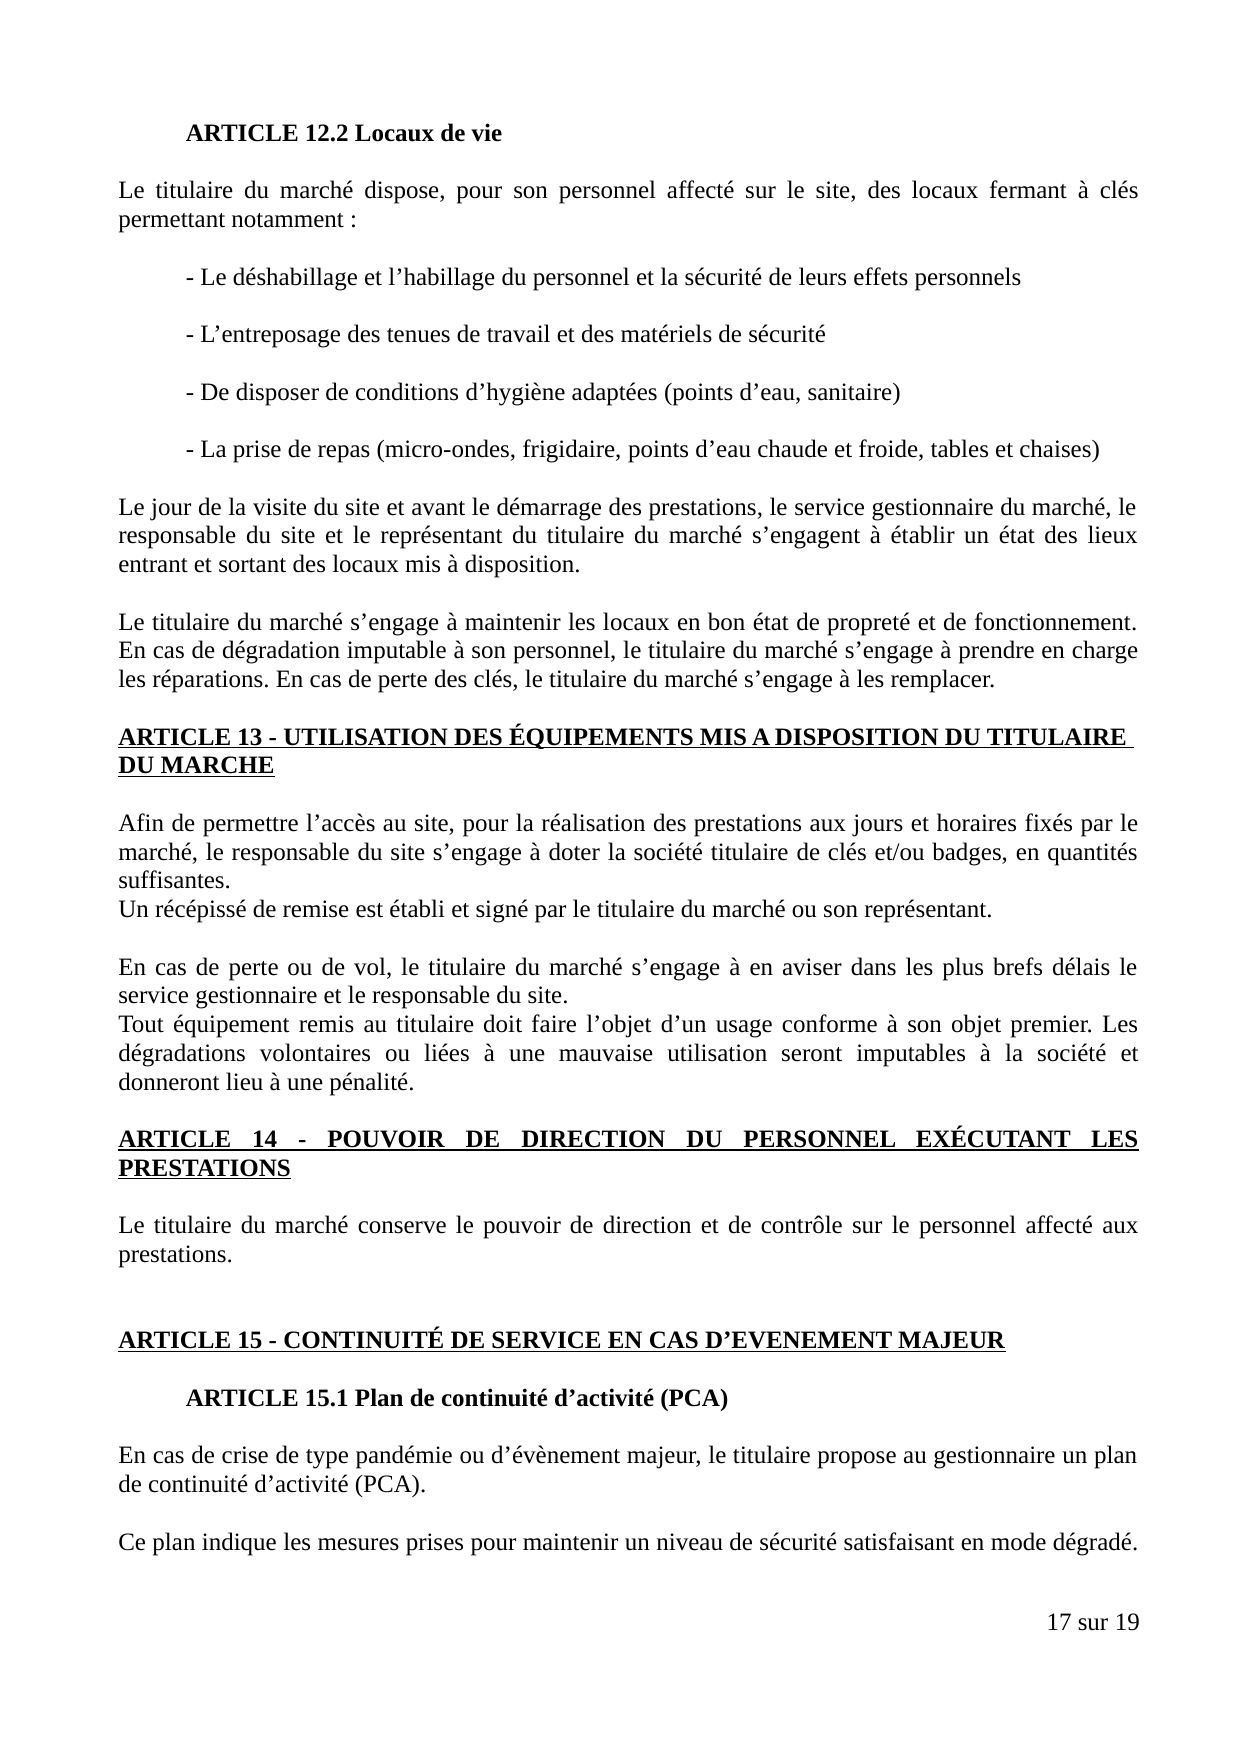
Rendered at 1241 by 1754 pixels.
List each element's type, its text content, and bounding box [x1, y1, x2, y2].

text - De disposer de conditions d’hygiène adaptées (points d’eau, sanitaire) [186, 377, 1139, 406]
text Le titulaire du marché s’engage à maintenir les locaux en bon état de propreté et de fonctionnement. En cas de dégradation imputable à son personnel, le titulaire du marché s’engage à prendre en charge les réparations. En cas de perte des clés, le titulaire du marché s’engage à les remplacer. [118, 607, 1139, 693]
text Tout équipement remis au titulaire doit faire l’objet d’un usage conforme à son objet premier. Les dégradations volontaires ou liées à une mauvaise utilisation seront imputables à la société et donneront lieu à une pénalité. [118, 1009, 1139, 1096]
text PRESTATIONS [118, 1151, 1139, 1182]
text Le jour de la visite du site et avant le démarrage des prestations, le service gestionnaire du marché, le responsable du site et le représentant du titulaire du marché s’engagent à établir un état des lieux entrant et sortant des locaux mis à disposition. [118, 492, 1139, 578]
text En cas de crise de type pandémie ou d’évènement majeur, le titulaire propose au gestionnaire un plan de continuité d’activité (PCA). [118, 1441, 1139, 1498]
text - Le déshabillage et l’habillage du personnel et la sécurité de leurs effets personnels [186, 262, 1139, 291]
text ARTICLE 15 - CONTINUITÉ DE SERVICE EN CAS D’EVENEMENT MAJEUR [118, 1326, 1139, 1354]
text Un récépissé de remise est établi et signé par le titulaire du marché ou son représentant. [118, 894, 1139, 923]
text ARTICLE 15.1 Plan de continuité d’activité (PCA) [118, 1383, 1139, 1412]
text Le titulaire du marché conserve le pouvoir de direction et de contrôle sur le personnel affecté aux prestations. [118, 1211, 1139, 1268]
text - L’entreposage des tenues de travail et des matériels de sécurité [186, 319, 1139, 348]
text Ce plan indique les mesures prises pour maintenir un niveau de sécurité satisfaisant en mode dégradé. [118, 1498, 1139, 1556]
text Le titulaire du marché dispose, pour son personnel affecté sur le site, des locaux fermant à clés permettant notamment : [118, 176, 1139, 233]
text Afin de permettre l’accès au site, pour la réalisation des prestations aux jours et horaires fixés par le marché, le responsable du site s’engage à doter la société titulaire de clés et/ou badges, en quantités suffisantes. [118, 808, 1139, 894]
text - La prise de repas (micro-ondes, frigidaire, points d’eau chaude et froide, tables et chaises) [186, 434, 1139, 463]
text ARTICLE 14 - POUVOIR DE DIRECTION DU PERSONNEL EXÉCUTANT LES [118, 1124, 1139, 1149]
text ARTICLE 13 - UTILISATION DES ÉQUIPEMENTS MIS A DISPOSITION DU TITULAIRE DU MARCHE [118, 722, 1139, 779]
text ARTICLE 12.2 Locaux de vie [118, 118, 1139, 147]
text En cas de perte ou de vol, le titulaire du marché s’engage à en aviser dans les plus brefs délais le service gestionnaire et le responsable du site. [118, 952, 1139, 1009]
